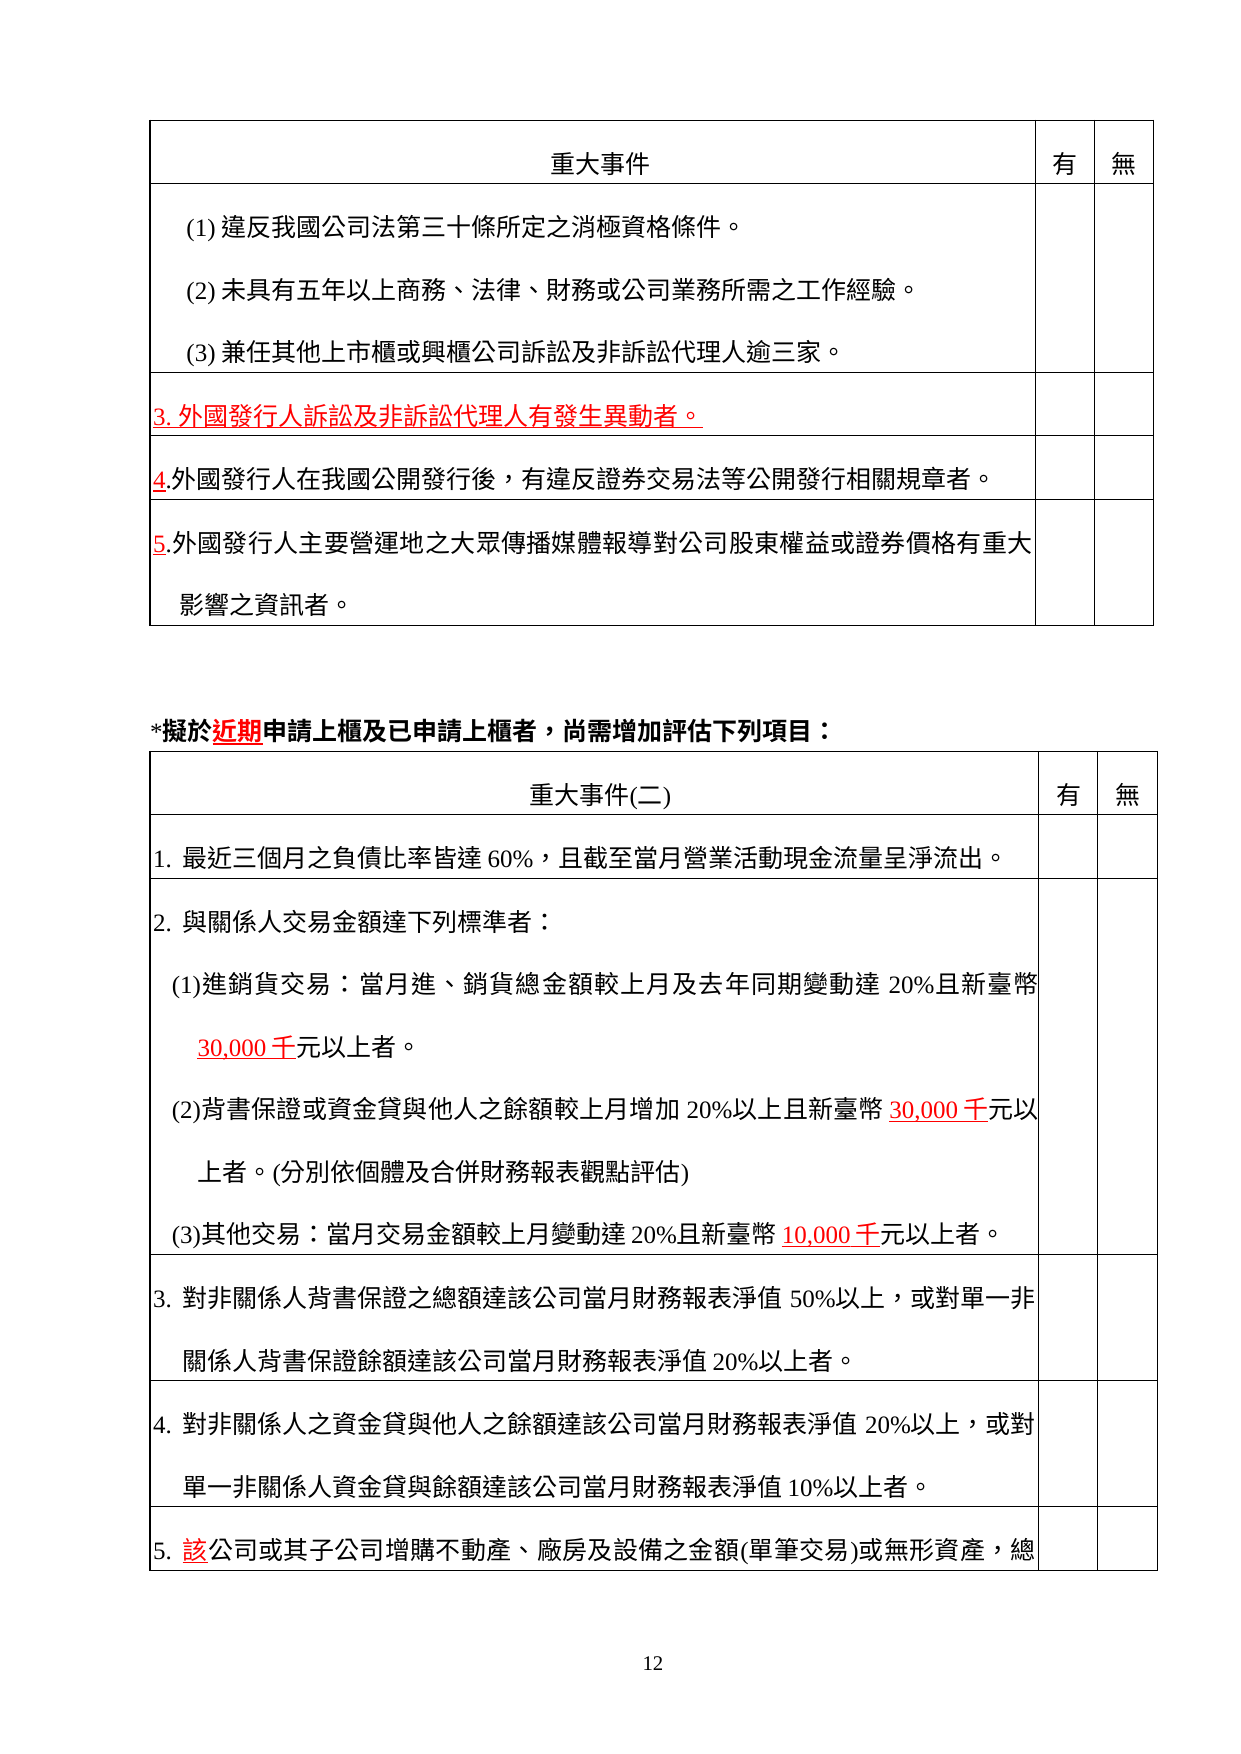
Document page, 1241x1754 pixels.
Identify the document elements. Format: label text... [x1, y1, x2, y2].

table_header 有 [1036, 121, 1094, 183]
table_cell [1036, 500, 1094, 625]
table_cell (1) 違反我國公司法第三十條所定之消極資格條件。 (2) 未具有五年以上商務、法律、財務或公司業務所需之工作經驗。 (3) 兼任其他上市櫃或興櫃公司訴訟及非訴訟代理人逾三家。 [151, 184, 1035, 372]
table_cell 對非關係人之資金貸與他人之餘額達該公司當月財務報表淨值20%以上，或對單一非關係人資金貸與餘額達該公司當月財務報表淨值10%以上者。 [151, 1381, 1038, 1506]
table_cell [1039, 1255, 1097, 1380]
table_header 重大事件(二) [151, 752, 1038, 814]
table_cell [1095, 184, 1153, 372]
table_header 有 [1039, 752, 1097, 814]
table_header 無 [1098, 752, 1157, 814]
table_header 重大事件 [151, 121, 1035, 183]
table_cell [1095, 373, 1153, 435]
table_cell 對非關係人背書保證之總額達該公司當月財務報表淨值50%以上，或對單一非關係人背書保證餘額達該公司當月財務報表淨值20%以上者。 [151, 1255, 1038, 1380]
table_cell 3. 外國發行人訴訟及非訴訟代理人有發生異動者。 [151, 373, 1035, 435]
table_cell [1039, 1381, 1097, 1506]
table_header 無 [1095, 121, 1153, 183]
table_cell [1095, 436, 1153, 499]
table_cell [1098, 815, 1157, 878]
table_cell [1039, 1507, 1097, 1569]
table_cell [1098, 879, 1157, 1254]
table_cell [1098, 1255, 1157, 1380]
table_cell [1036, 184, 1094, 372]
table_cell [1039, 879, 1097, 1254]
text *擬於近期申請上櫃及已申請上櫃者，尚需增加評估下列項目： [150, 688, 1163, 751]
table_cell 5.外國發行人主要營運地之大眾傳播媒體報導對公司股東權益或證券價格有重大影響之資訊者。 [151, 500, 1035, 625]
table_cell [1039, 815, 1097, 878]
table_cell 最近三個月之負債比率皆達60%，且截至當月營業活動現金流量呈淨流出。 [151, 815, 1038, 878]
table_cell 該公司或其子公司增購不動產、廠房及設備之金額(單筆交易)或無形資產，總 [151, 1507, 1038, 1569]
table_cell [1036, 373, 1094, 435]
table_cell 4.外國發行人在我國公開發行後，有違反證券交易法等公開發行相關規章者。 [151, 436, 1035, 499]
table_cell [1036, 436, 1094, 499]
table_cell 與關係人交易金額達下列標準者： (1)進銷貨交易：當月進、銷貨總金額較上月及去年同期變動達20%且新臺幣30,000千元以上者。 (2)背書保證或資金貸與他人之餘額較上月增加20%以上且新臺幣30,000千元以上者。(分別依個體及合併財務報表觀點評估) (3)其他交易：當月交易金額較上月變動達20%且新臺幣10,000千元以上者。 [151, 879, 1038, 1254]
table_cell [1098, 1381, 1157, 1506]
table_cell [1095, 500, 1153, 625]
table_cell [1098, 1507, 1157, 1569]
